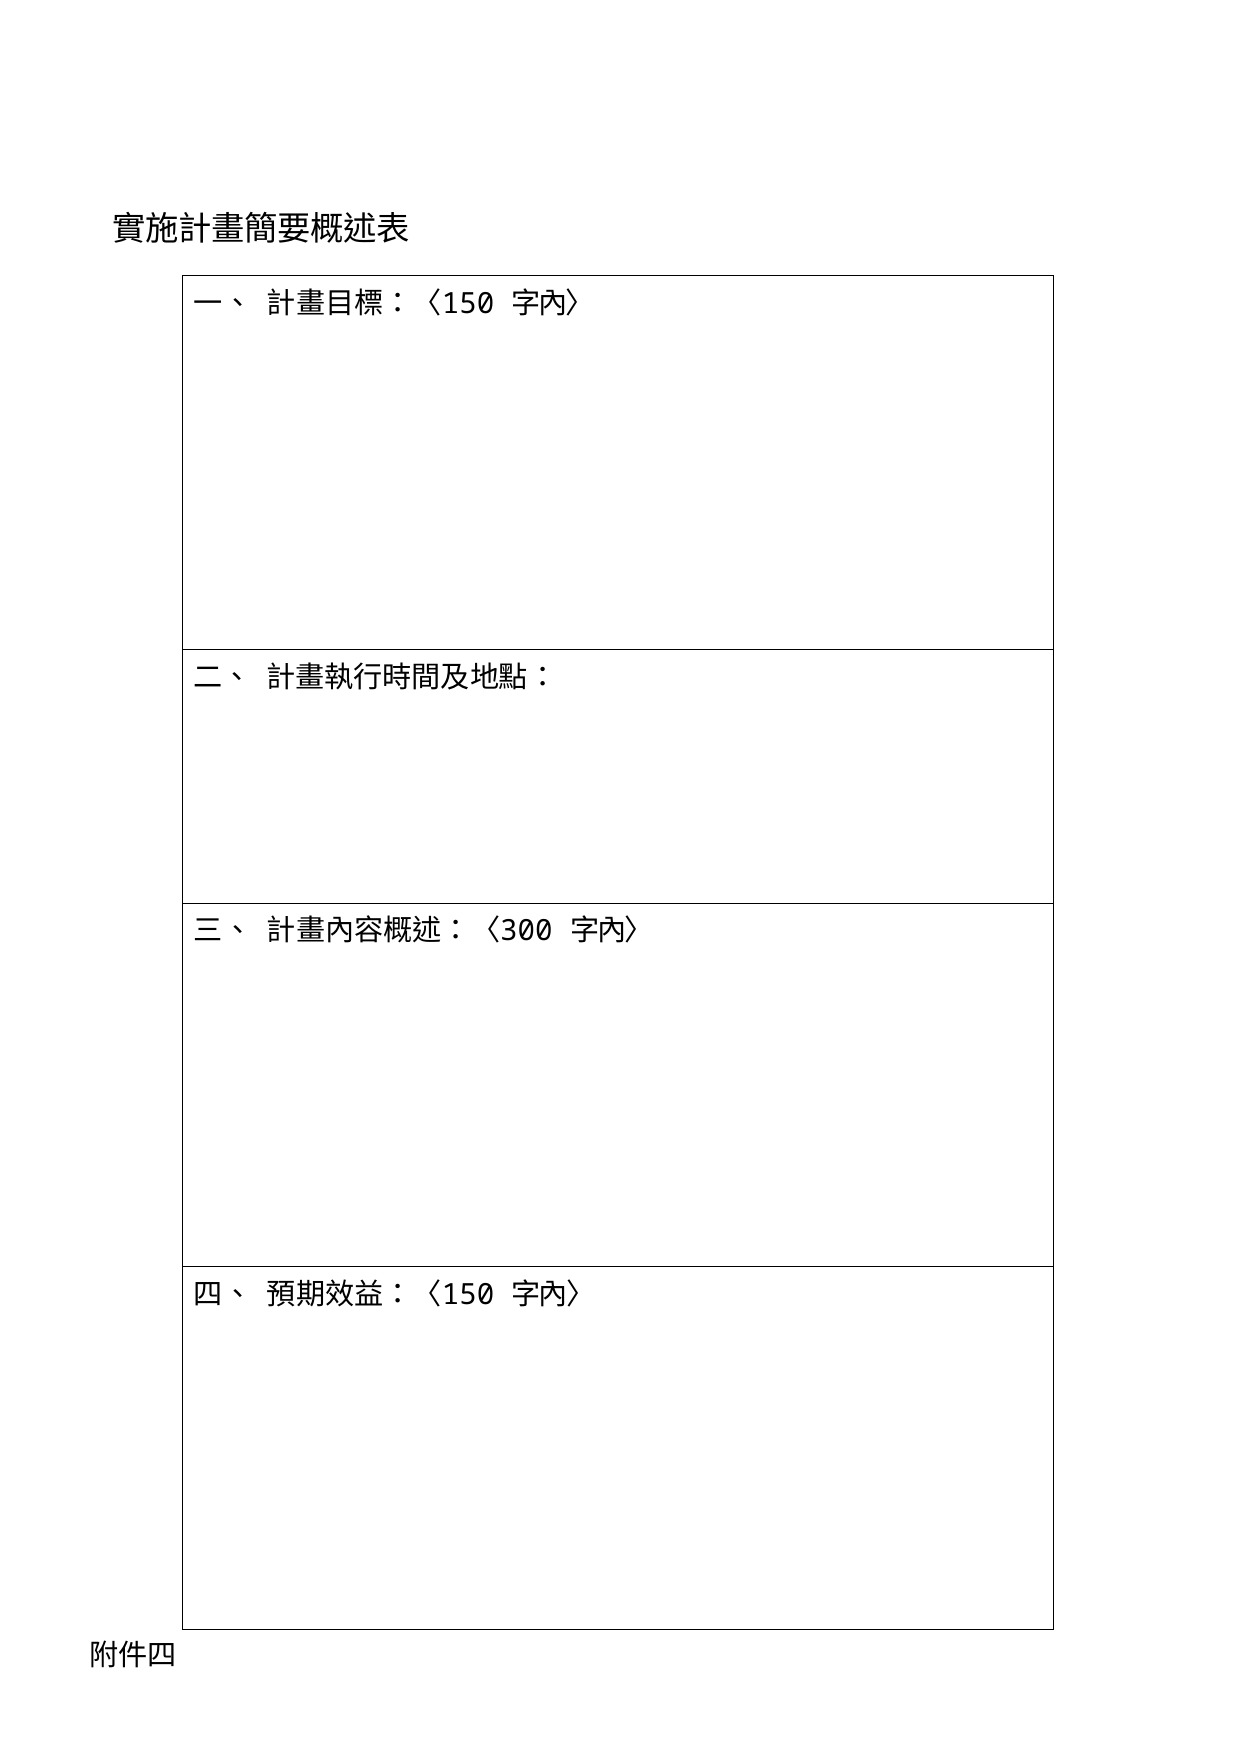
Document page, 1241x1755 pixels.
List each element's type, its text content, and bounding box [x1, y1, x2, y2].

text 實施計畫簡要概述表 [112, 202, 1147, 250]
table_cell 四、 預期效益：〈150 字內〉 [183, 1267, 1053, 1629]
table_cell 三、 計畫內容概述：〈300 字內〉 [183, 904, 1053, 1266]
table_cell 二、 計畫執行時間及地點： [183, 650, 1053, 903]
table_header 一、 計畫目標：〈150 字內〉 [183, 276, 1053, 649]
text 附件四 [89, 1632, 1147, 1674]
